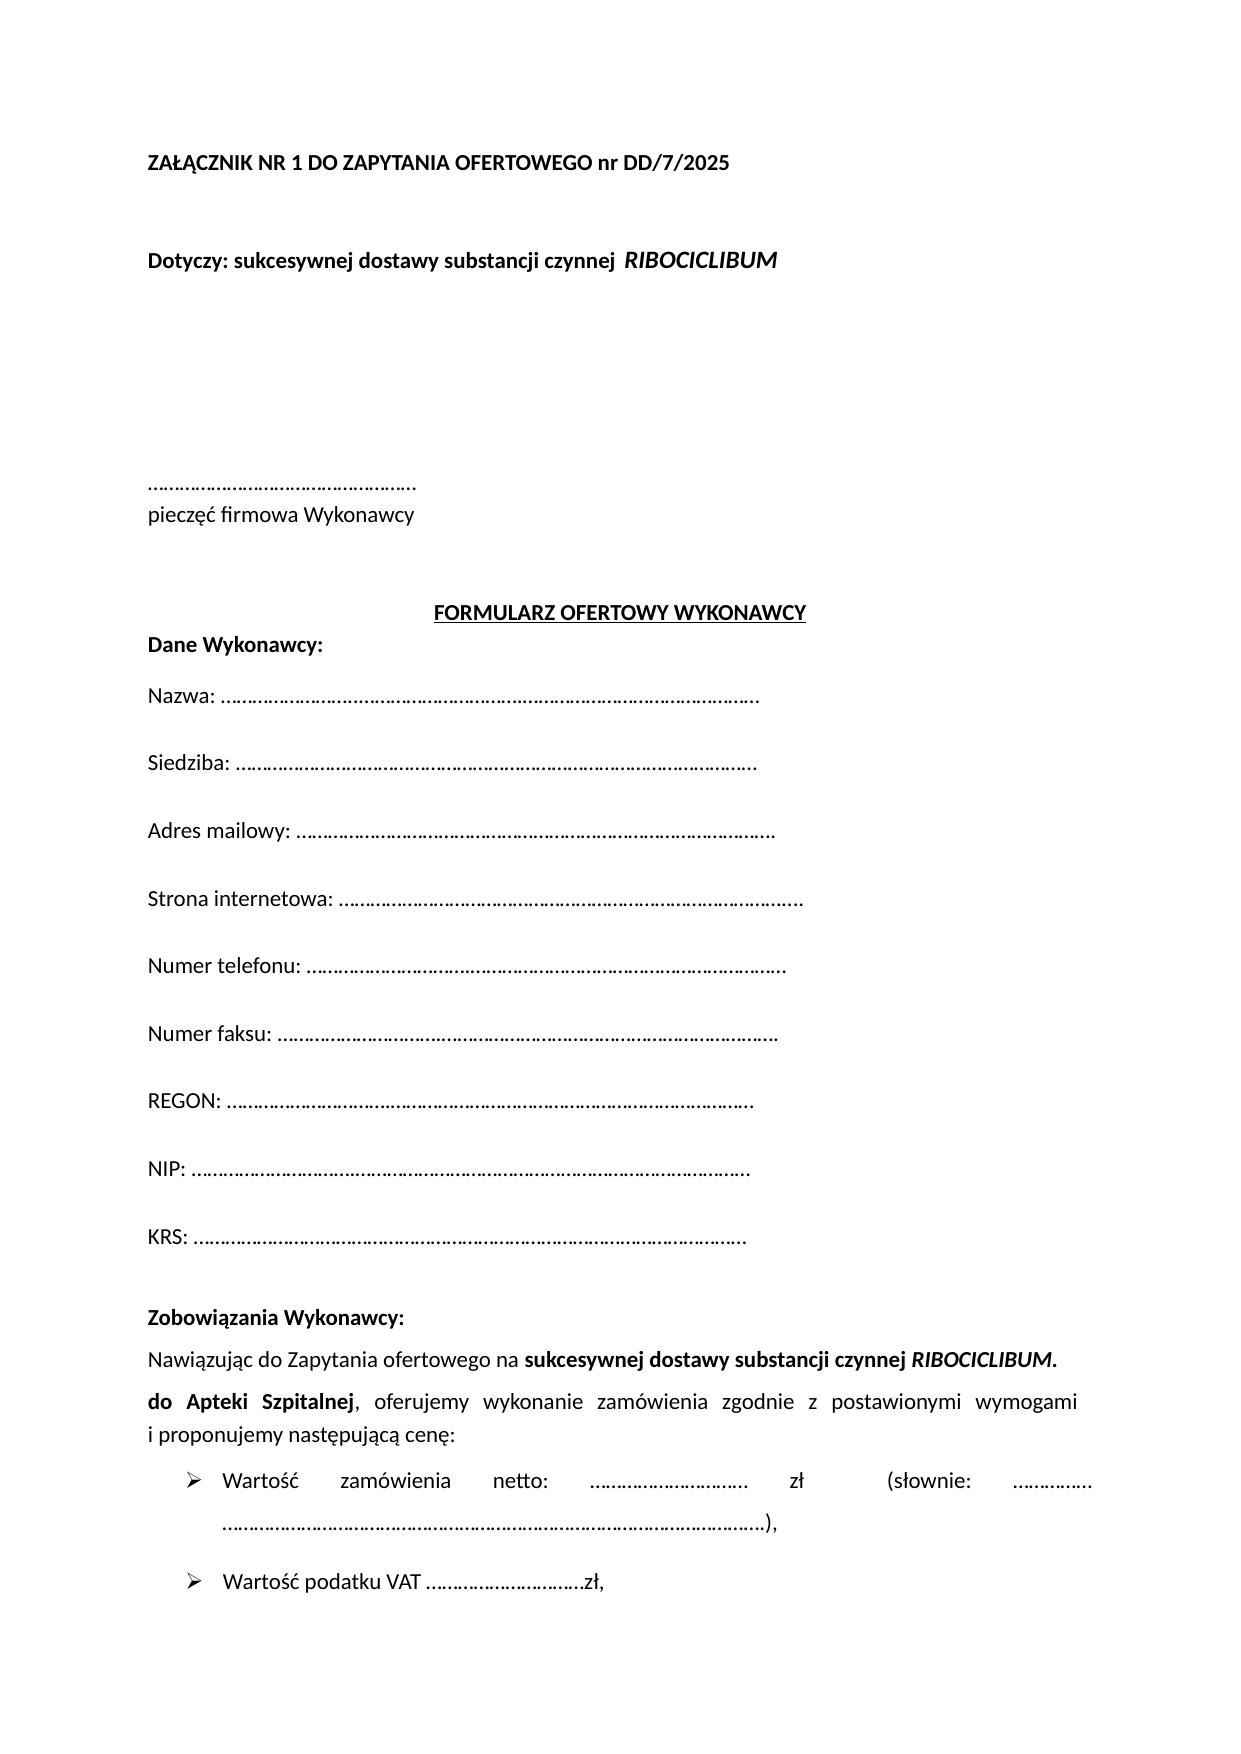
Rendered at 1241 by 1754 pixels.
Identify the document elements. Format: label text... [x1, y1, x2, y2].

text …………………………………………… [148, 468, 1093, 496]
text Nazwa: ……………………..………………………….……………………………………… [148, 681, 1093, 709]
text NIP: ………………………….………………………………………………………………… [148, 1154, 1093, 1182]
list Wartość podatku VAT …………………………zł, [185, 1567, 1093, 1595]
text Dane Wykonawcy: [148, 630, 1093, 658]
text Zobowiązania Wykonawcy: [148, 1303, 1093, 1331]
text Strona internetowa: ………………………………………………………………………….... [148, 884, 1093, 912]
list Wartość zamówienia netto: ………………………… zł (słownie: …………… ………………………………………………………………………………………….), [185, 1466, 1093, 1536]
text Siedziba: ……………………………………………………………………………………… [148, 748, 1093, 777]
text FORMULARZ OFERTOWY WYKONAWCY [148, 598, 1093, 626]
text do Apteki Szpitalnej, oferujemy wykonanie zamówienia zgodnie z postawionymi wymogami i proponujemy następującą cenę: [148, 1387, 1093, 1448]
text Dotyczy: sukcesywnej dostawy substancji czynnej RIBOCICLIBUM [148, 232, 1093, 277]
text KRS: …………………………………………………………………………………………… [148, 1222, 1093, 1250]
text ZAŁĄCZNIK NR 1 DO ZAPYTANIA OFERTOWEGO nr DD/7/2025 [148, 148, 1093, 176]
text Numer faksu: ………………………….………………………………………………………. [148, 1019, 1093, 1047]
text Adres mailowy: ………………………………………………………………………………. [148, 816, 1093, 844]
text Numer telefonu: ………………………….…………………………………………………… [148, 951, 1093, 979]
text REGON: ………………………….…………………………………………………………… [148, 1087, 1093, 1114]
text pieczęć firmowa Wykonawcy [148, 500, 1093, 528]
text Nawiązując do Zapytania ofertowego na sukcesywnej dostawy substancji czynnej RIBOCICLIBUM. [148, 1345, 1093, 1373]
